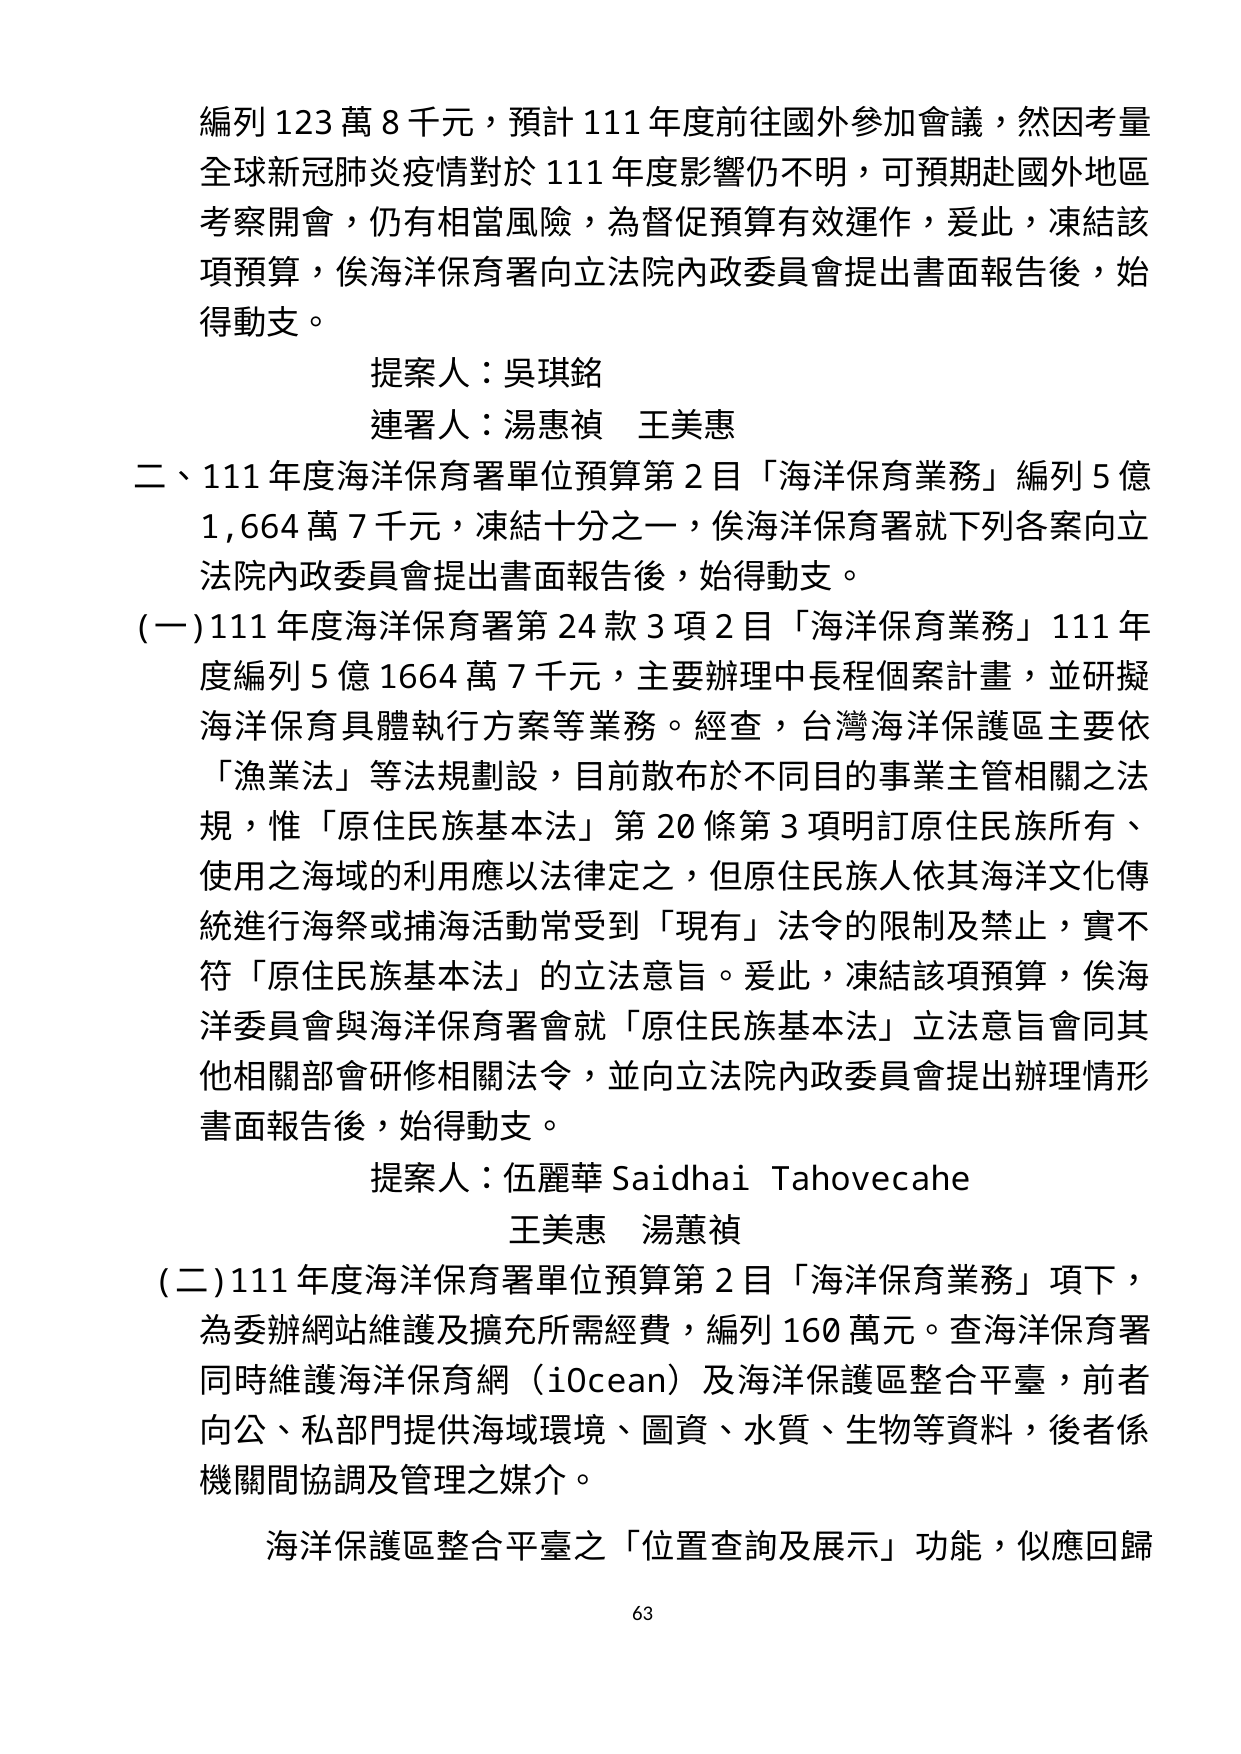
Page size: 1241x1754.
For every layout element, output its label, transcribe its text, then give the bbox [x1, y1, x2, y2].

text (二)111年度海洋保育署單位預算第2目「海洋保育業務」項下，為委辦網站維護及擴充所需經費，編列160萬元。查海洋保育署同時維護海洋保育網（iOcean）及海洋保護區整合平臺，前者向公、私部門提供海域環境、圖資、水質、生物等資料，後者係機關間協調及管理之媒介。 [133, 1252, 1152, 1502]
text (一)111年度海洋保育署第24款3項2目「海洋保育業務」111年度編列5億1664萬7千元，主要辦理中長程個案計畫，並研擬海洋保育具體執行方案等業務。經查，台灣海洋保護區主要依「漁業法」等法規劃設，目前散布於不同目的事業主管相關之法規，惟「原住民族基本法」第20條第3項明訂原住民族所有、使用之海域的利用應以法律定之，但原住民族人依其海洋文化傳統進行海祭或捕海活動常受到「現有」法令的限制及禁止，實不符「原住民族基本法」的立法意旨。爰此，凍結該項預算，俟海洋委員會與海洋保育署會就「原住民族基本法」立法意旨會同其他相關部會研修相關法令，並向立法院內政委員會提出辦理情形書面報告後，始得動支。 [133, 598, 1152, 1148]
text 提案人：伍麗華Saidhai Tahovecahe [370, 1148, 1152, 1200]
text 二、111年度海洋保育署單位預算第2目「海洋保育業務」編列5億1,664萬7千元，凍結十分之一，俟海洋保育署就下列各案向立法院內政委員會提出書面報告後，始得動支。 [133, 448, 1152, 598]
text 提案人：吳琪銘 [370, 344, 1152, 396]
text 王美惠 湯蕙禎 [508, 1200, 1152, 1252]
text 海洋保護區整合平臺之「位置查詢及展示」功能，似應回歸 [200, 1502, 1153, 1565]
text 連署人：湯惠禎 王美惠 [370, 396, 1152, 448]
text 編列123萬8千元，預計111年度前往國外參加會議，然因考量全球新冠肺炎疫情對於111年度影響仍不明，可預期赴國外地區考察開會，仍有相當風險，為督促預算有效運作，爰此，凍結該項預算，俟海洋保育署向立法院內政委員會提出書面報告後，始得動支。 [133, 94, 1152, 344]
